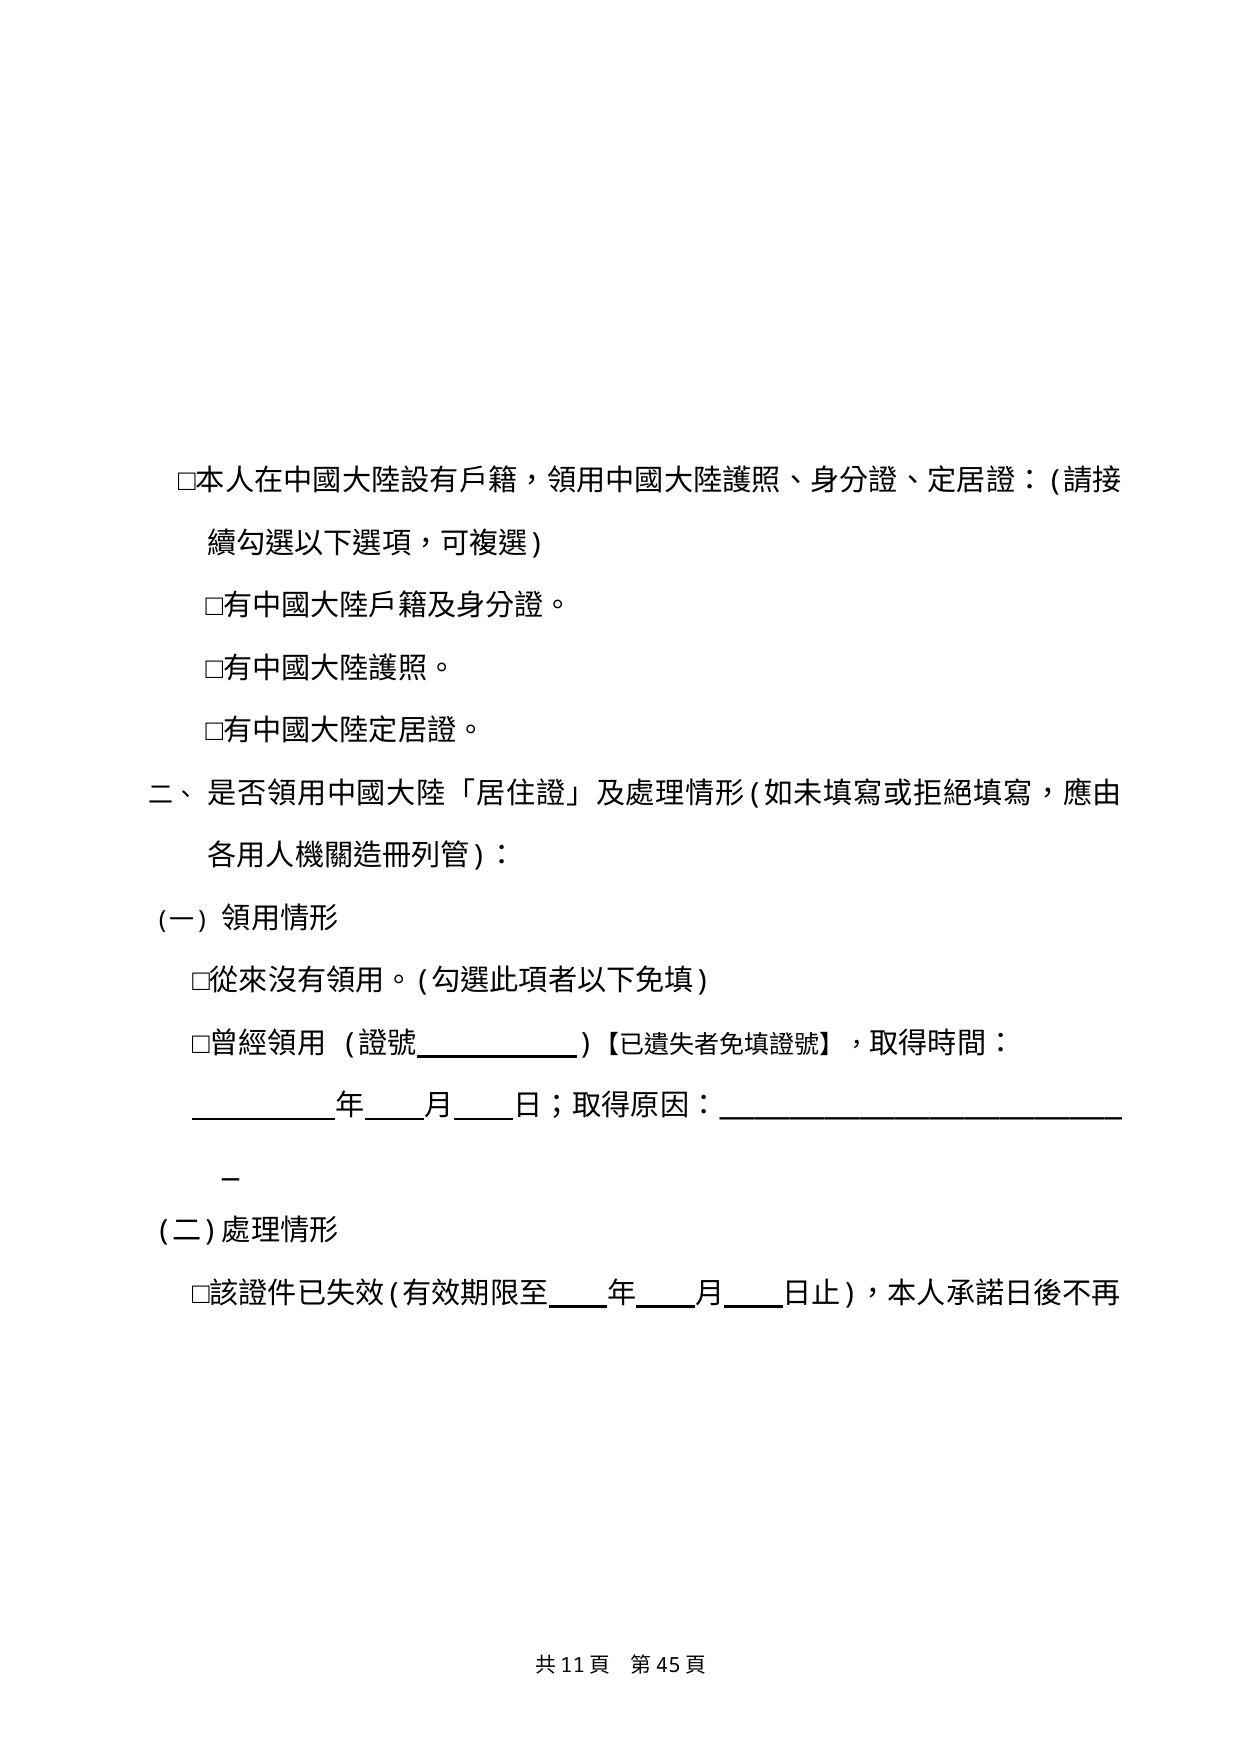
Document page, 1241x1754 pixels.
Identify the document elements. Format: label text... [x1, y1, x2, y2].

list 是否領用中國大陸「居住證」及處理情形(如未填寫或拒絕填寫，應由各用人機關造冊列管)： [148, 749, 1122, 874]
text □有中國大陸護照。 [205, 624, 1122, 686]
text □該證件已失效(有效期限至 年 月 日止)，本人承諾日後不再 [192, 1249, 1122, 1311]
text □有中國大陸戶籍及身分證。 [205, 561, 1122, 624]
text 年 月 日；取得原因：________________________ [192, 1061, 1122, 1186]
list 處理情形 [154, 1186, 1122, 1249]
text □本人在中國大陸設有戶籍，領用中國大陸護照、身分證、定居證：(請接續勾選以下選項，可複選) [178, 436, 1122, 561]
text □有中國大陸定居證。 [205, 686, 1122, 749]
list 領用情形 [154, 874, 1122, 936]
text □曾經領用 (證號 )【已遺失者免填證號】，取得時間： [192, 999, 1122, 1061]
text □從來沒有領用。(勾選此項者以下免填) [192, 936, 1122, 999]
